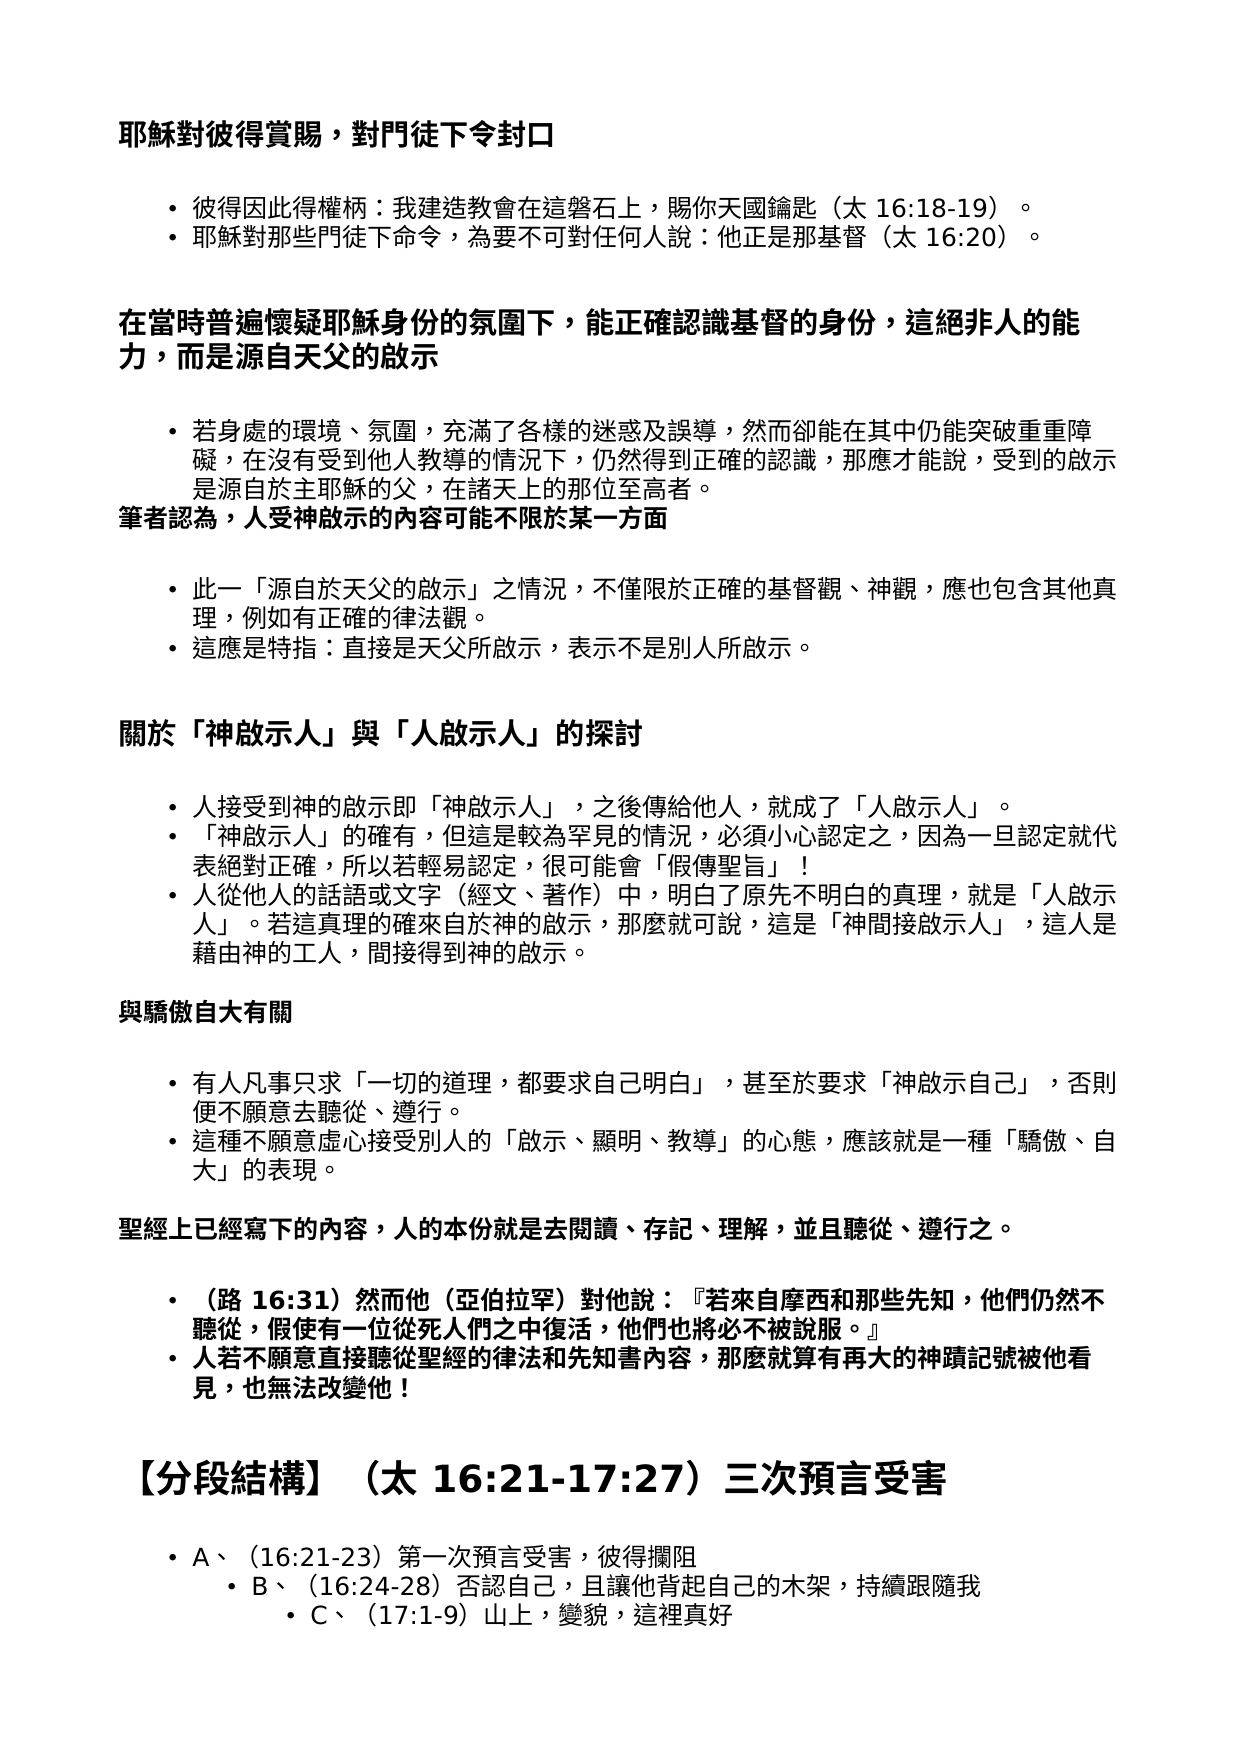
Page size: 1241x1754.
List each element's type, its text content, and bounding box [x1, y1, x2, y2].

list 耶穌對那些門徒下命令，為要不可對任何人說：他正是那基督（太 16:20）。 [177, 223, 1122, 252]
list 彼得因此得權柄：我建造教會在這磐石上，賜你天國鑰匙（太 16:18-19）。 [177, 194, 1122, 223]
text 聖經上已經寫下的內容，人的本份就是去閱讀、存記、理解，並且聽從、遵行之。 [118, 1215, 1122, 1244]
list 這種不願意虛心接受別人的「啟示、顯明、教導」的心態，應該就是一種「驕傲、自大」的表現。 [177, 1127, 1122, 1186]
subtitle 關於「神啟示人」與「人啟示人」的探討 [118, 717, 1122, 751]
list A、（16:21-23）第一次預言受害，彼得攔阻 [177, 1543, 1122, 1572]
list B、（16:24-28）否認自己，且讓他背起自己的木架，持續跟隨我 [236, 1572, 1122, 1601]
list 有人凡事只求「一切的道理，都要求自己明白」，甚至於要求「神啟示自己」，否則便不願意去聽從、遵行。 [177, 1069, 1122, 1127]
list 人從他人的話語或文字（經文、著作）中，明白了原先不明白的真理，就是「人啟示人」。若這真理的確來自於神的啟示，那麼就可說，這是「神間接啟示人」，這人是藉由神的工人，間接得到神的啟示。 [177, 881, 1122, 968]
list 這應是特指：直接是天父所啟示，表示不是別人所啟示。 [177, 634, 1122, 663]
list 此一「源自於天父的啟示」之情況，不僅限於正確的基督觀、神觀，應也包含其他真理，例如有正確的律法觀。 [177, 575, 1122, 634]
subtitle 【分段結構】（太 16:21-17:27）三次預言受害 [118, 1457, 1122, 1501]
text 筆者認為，人受神啟示的內容可能不限於某一方面 [118, 504, 1122, 533]
subtitle 耶穌對彼得賞賜，對門徒下令封口 [118, 118, 1122, 152]
list 若身處的環境、氛圍，充滿了各樣的迷惑及誤導，然而卻能在其中仍能突破重重障礙，在沒有受到他人教導的情況下，仍然得到正確的認識，那應才能說，受到的啟示是源自於主耶穌的父，在諸天上的那位至高者。 [177, 417, 1122, 504]
list 人若不願意直接聽從聖經的律法和先知書內容，那麼就算有再大的神蹟記號被他看見，也無法改變他！ [177, 1344, 1122, 1403]
list （路 16:31）然而他（亞伯拉罕）對他說：『若來自摩西和那些先知，他們仍然不聽從，假使有一位從死人們之中復活，他們也將必不被說服。』 [177, 1286, 1122, 1344]
list C、（17:1-9）山上，變貌，這裡真好 [295, 1601, 1122, 1631]
list 人接受到神的啟示即「神啟示人」，之後傳給他人，就成了「人啟示人」。 [177, 793, 1122, 822]
list 「神啟示人」的確有，但這是較為罕見的情況，必須小心認定之，因為一旦認定就代表絕對正確，所以若輕易認定，很可能會「假傳聖旨」！ [177, 822, 1122, 881]
text 與驕傲自大有關 [118, 998, 1122, 1027]
subtitle 在當時普遍懷疑耶穌身份的氛圍下，能正確認識基督的身份，這絕非人的能力，而是源自天父的啟示 [118, 307, 1122, 375]
